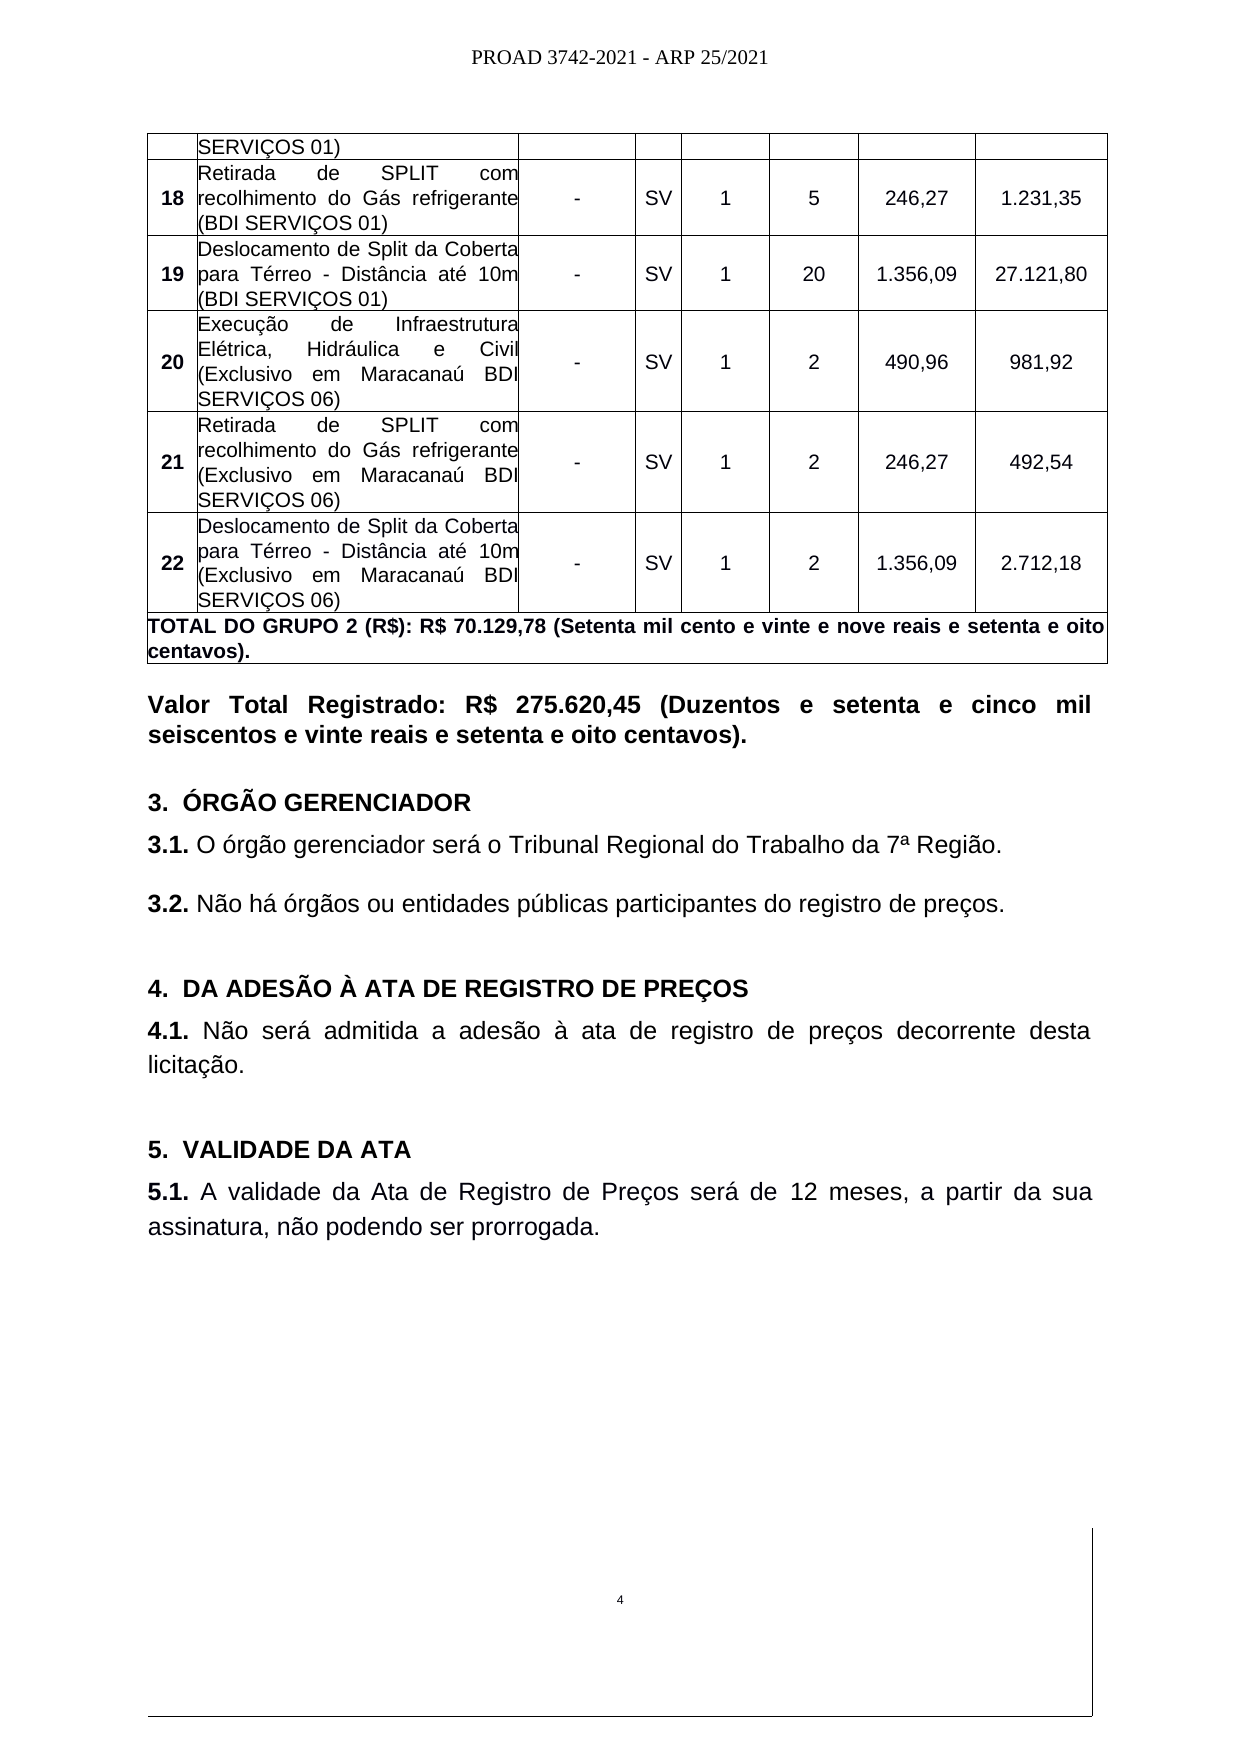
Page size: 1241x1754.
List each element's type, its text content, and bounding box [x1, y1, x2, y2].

subtitle 4.1. Não será admitida a adesão à ata de registro de preços decorrente desta licitação. [147, 1015, 1093, 1079]
table_cell - [519, 513, 635, 550]
table_cell 5 [770, 210, 858, 234]
table_cell 1.356,09 [859, 513, 975, 550]
table_cell 2.454,80 [976, 134, 1107, 159]
subtitle 5. VALIDADE DA ATA [148, 1134, 1092, 1163]
table_cell SV [636, 210, 681, 234]
table_cell 2 [770, 474, 858, 512]
table_cell 2.712,18 [976, 513, 1107, 550]
table_cell 17 [148, 134, 197, 159]
table_cell - [519, 412, 635, 449]
table_cell 1 [682, 513, 769, 550]
subtitle 3.2. Não há órgãos ou entidades públicas participantes do registro de preços. [147, 888, 1093, 918]
table_cell SV [636, 474, 681, 512]
table_cell 1 [682, 311, 769, 349]
table_cell SV [636, 311, 681, 349]
table_cell - [519, 285, 635, 310]
table_cell 5 [770, 134, 858, 159]
table_cell 21 [148, 474, 197, 512]
table_cell SV [636, 513, 681, 550]
table_cell 246,27 [859, 210, 975, 234]
table_cell 1 [682, 134, 769, 159]
table_cell 1 [682, 373, 769, 411]
table_cell SV [636, 160, 681, 185]
table_cell 1 [682, 474, 769, 512]
table_cell 1.231,35 [976, 210, 1107, 234]
subtitle 5.1. A validade da Ata de Registro de Preços será de 12 meses, a partir da sua assinatura, não podendo ser prorrogada. [147, 1176, 1093, 1240]
table_cell 19 [148, 285, 197, 310]
table_cell - [519, 373, 635, 411]
table_cell 1.356,09 [859, 285, 975, 310]
subtitle Valor Total Registrado: R$ 275.620,45 (Duzentos e setenta e cinco mil seiscentos e vinte reais e setenta e oito centavos). [147, 689, 1093, 749]
table_cell 18 [148, 160, 197, 185]
table_cell 2 [770, 311, 858, 349]
table_cell 981,92 [976, 373, 1107, 411]
table_cell 2 [770, 575, 858, 612]
table_cell SV [636, 134, 681, 159]
table_cell 1 [682, 160, 769, 185]
table_cell - [519, 474, 635, 512]
table_cell 492,54 [976, 412, 1107, 449]
table_cell 27.121,80 [976, 236, 1107, 261]
table_cell 20 [148, 311, 197, 349]
table_cell 20 [148, 373, 197, 411]
subtitle 3.1. O órgão gerenciador será o Tribunal Regional do Trabalho da 7ª Região. [147, 829, 1093, 859]
subtitle 3. ÓRGÃO GERENCIADOR [148, 786, 1092, 816]
table_cell - [519, 575, 635, 612]
subtitle 4. DA ADESÃO À ATA DE REGISTRO DE PREÇOS [148, 972, 1092, 1002]
table_cell 2 [770, 412, 858, 449]
table_cell 490,96 [859, 134, 975, 159]
table_cell SV [636, 285, 681, 310]
table_cell 2 [770, 373, 858, 411]
table_cell SV [636, 373, 681, 411]
table_cell SV [636, 236, 681, 261]
table_cell 246,27 [859, 412, 975, 449]
table_cell 19 [148, 236, 197, 261]
table_cell 21 [148, 412, 197, 449]
table_cell SV [636, 575, 681, 612]
table_cell - [519, 311, 635, 349]
table_cell 1.356,09 [859, 236, 975, 261]
table_cell 246,27 [859, 160, 975, 185]
table_cell 1.356,09 [859, 575, 975, 612]
table_cell 490,96 [859, 311, 975, 349]
table_cell 1 [682, 412, 769, 449]
table_cell 20 [770, 285, 858, 310]
table_cell - [519, 160, 635, 185]
table_cell 246,27 [859, 474, 975, 512]
table_cell 1 [682, 210, 769, 234]
table_cell 490,96 [859, 373, 975, 411]
table_cell 1.231,35 [976, 160, 1107, 185]
table_cell 1 [682, 575, 769, 612]
table_cell 27.121,80 [976, 285, 1107, 310]
table_cell SV [636, 412, 681, 449]
table_cell - [519, 210, 635, 234]
table_cell 2 [770, 513, 858, 550]
table_cell - [519, 134, 635, 159]
table_cell 5 [770, 160, 858, 185]
table_cell 981,92 [976, 311, 1107, 349]
table_cell 22 [148, 575, 197, 612]
table_cell 18 [148, 210, 197, 234]
table_cell 22 [148, 513, 197, 550]
table_cell - [519, 236, 635, 261]
table_cell 1 [682, 236, 769, 261]
table_cell 2.712,18 [976, 575, 1107, 612]
table_cell 20 [770, 236, 858, 261]
table_cell 492,54 [976, 474, 1107, 512]
table_cell 1 [682, 285, 769, 310]
